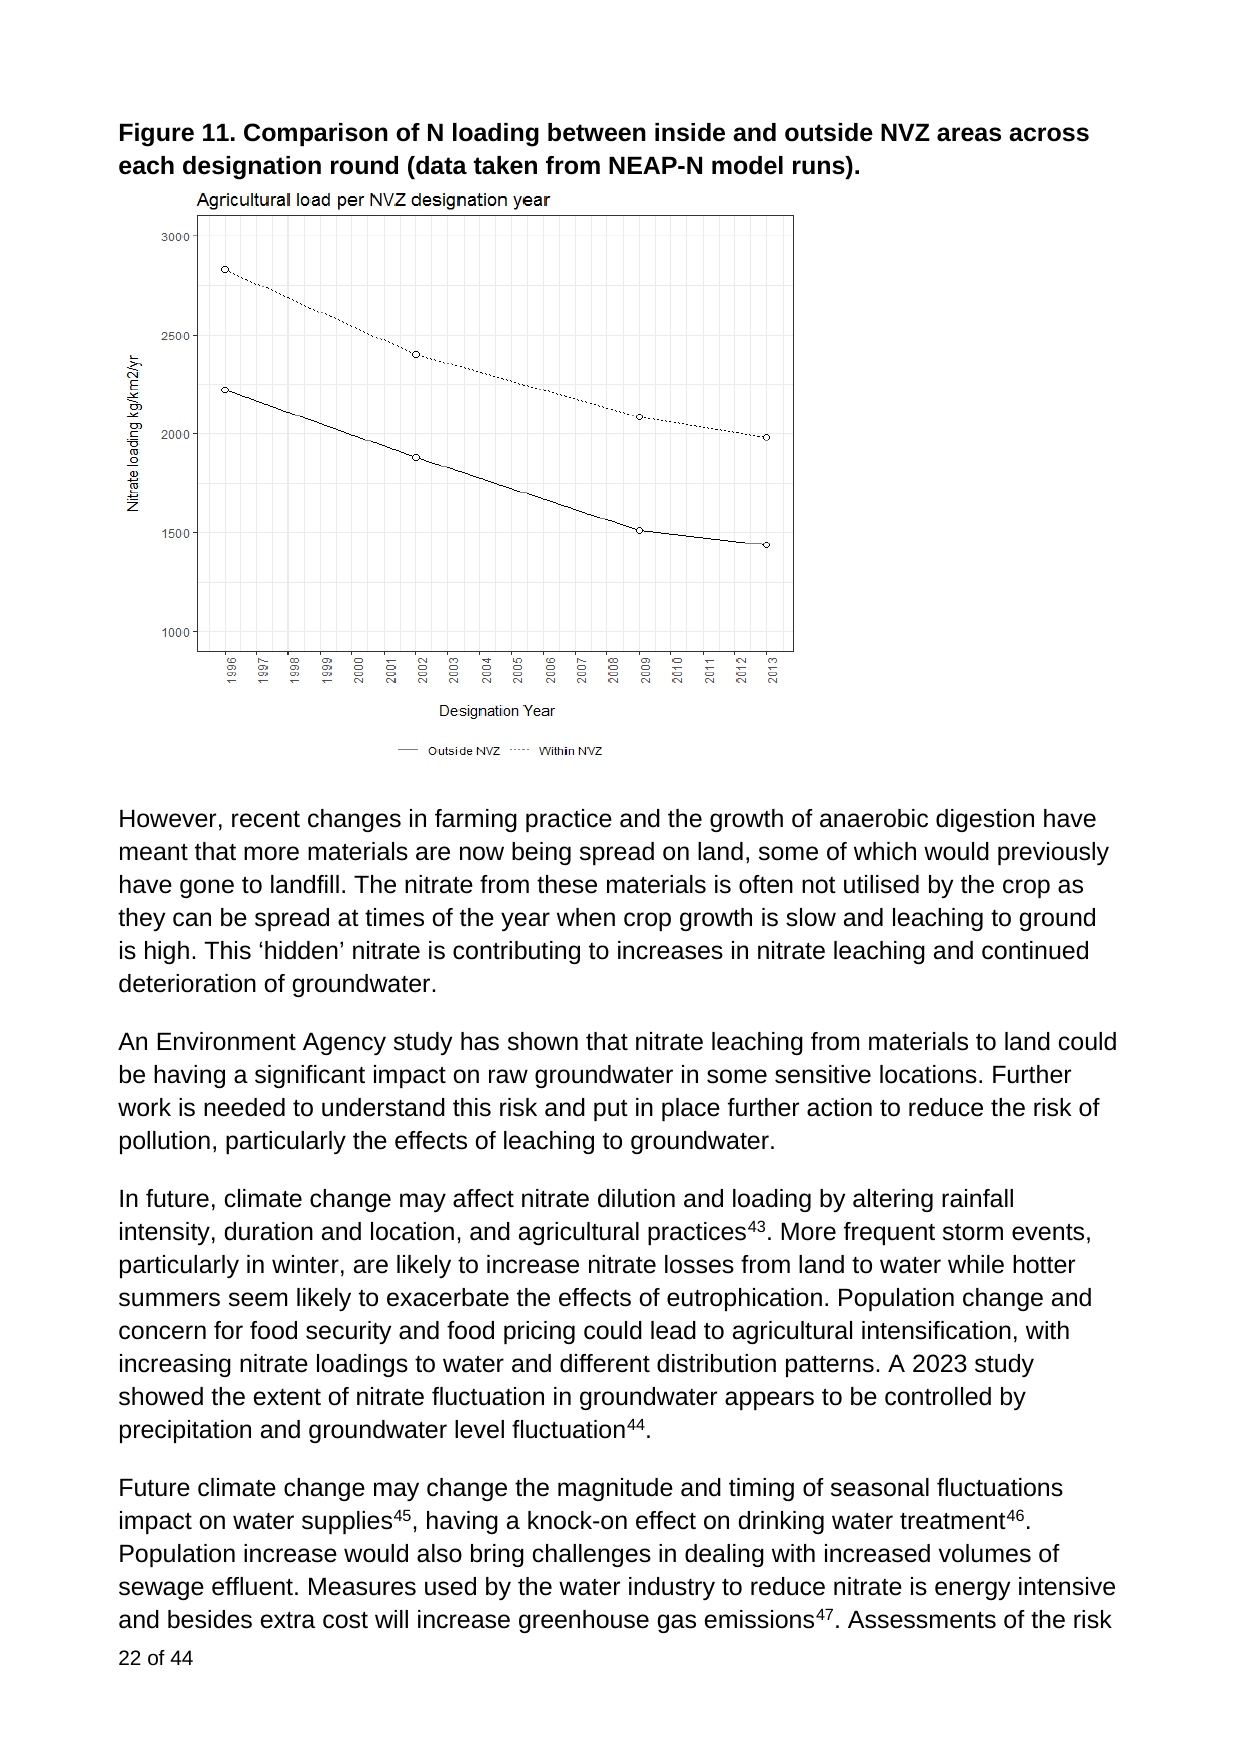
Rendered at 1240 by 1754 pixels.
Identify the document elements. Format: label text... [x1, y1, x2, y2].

subtitle Figure 11. Comparison of N loading between inside and outside NVZ areas across each designation round (data taken from NEAP-N model runs). [118, 118, 1121, 180]
text Future climate change may change the magnitude and timing of seasonal fluctuations impact on water supplies, having a knock-on effect on drinking water treatment. Population increase would also bring challenges in dealing with increased volumes of sewage effluent. Measures used by the water industry to reduce nitrate is energy intensive and besides extra cost will increase greenhouse gas emissions. Assessments of the risk [118, 1473, 1121, 1634]
text In future, climate change may affect nitrate dilution and loading by altering rainfall intensity, duration and location, and agricultural practices. More frequent storm events, particularly in winter, are likely to increase nitrate losses from land to water while hotter summers seem likely to exacerbate the effects of eutrophication. Population change and concern for food security and food pricing could lead to agricultural intensification, with increasing nitrate loadings to water and different distribution patterns. A 2023 study showed the extent of nitrate fluctuation in groundwater appears to be controlled by precipitation and groundwater level fluctuation. [118, 1184, 1121, 1444]
text However, recent changes in farming practice and the growth of anaerobic digestion have meant that more materials are now being spread on land, some of which would previously have gone to landfill. The nitrate from these materials is often not utilised by the crop as they can be spread at times of the year when crop growth is slow and leaching to ground is high. This ‘hidden’ nitrate is contributing to increases in nitrate leaching and continued deterioration of groundwater. [118, 804, 1121, 997]
text An Environment Agency study has shown that nitrate leaching from materials to land could be having a significant impact on raw groundwater in some sensitive locations. Further work is needed to understand this risk and put in place further action to reduce the risk of pollution, particularly the effects of leaching to groundwater. [118, 1027, 1121, 1154]
